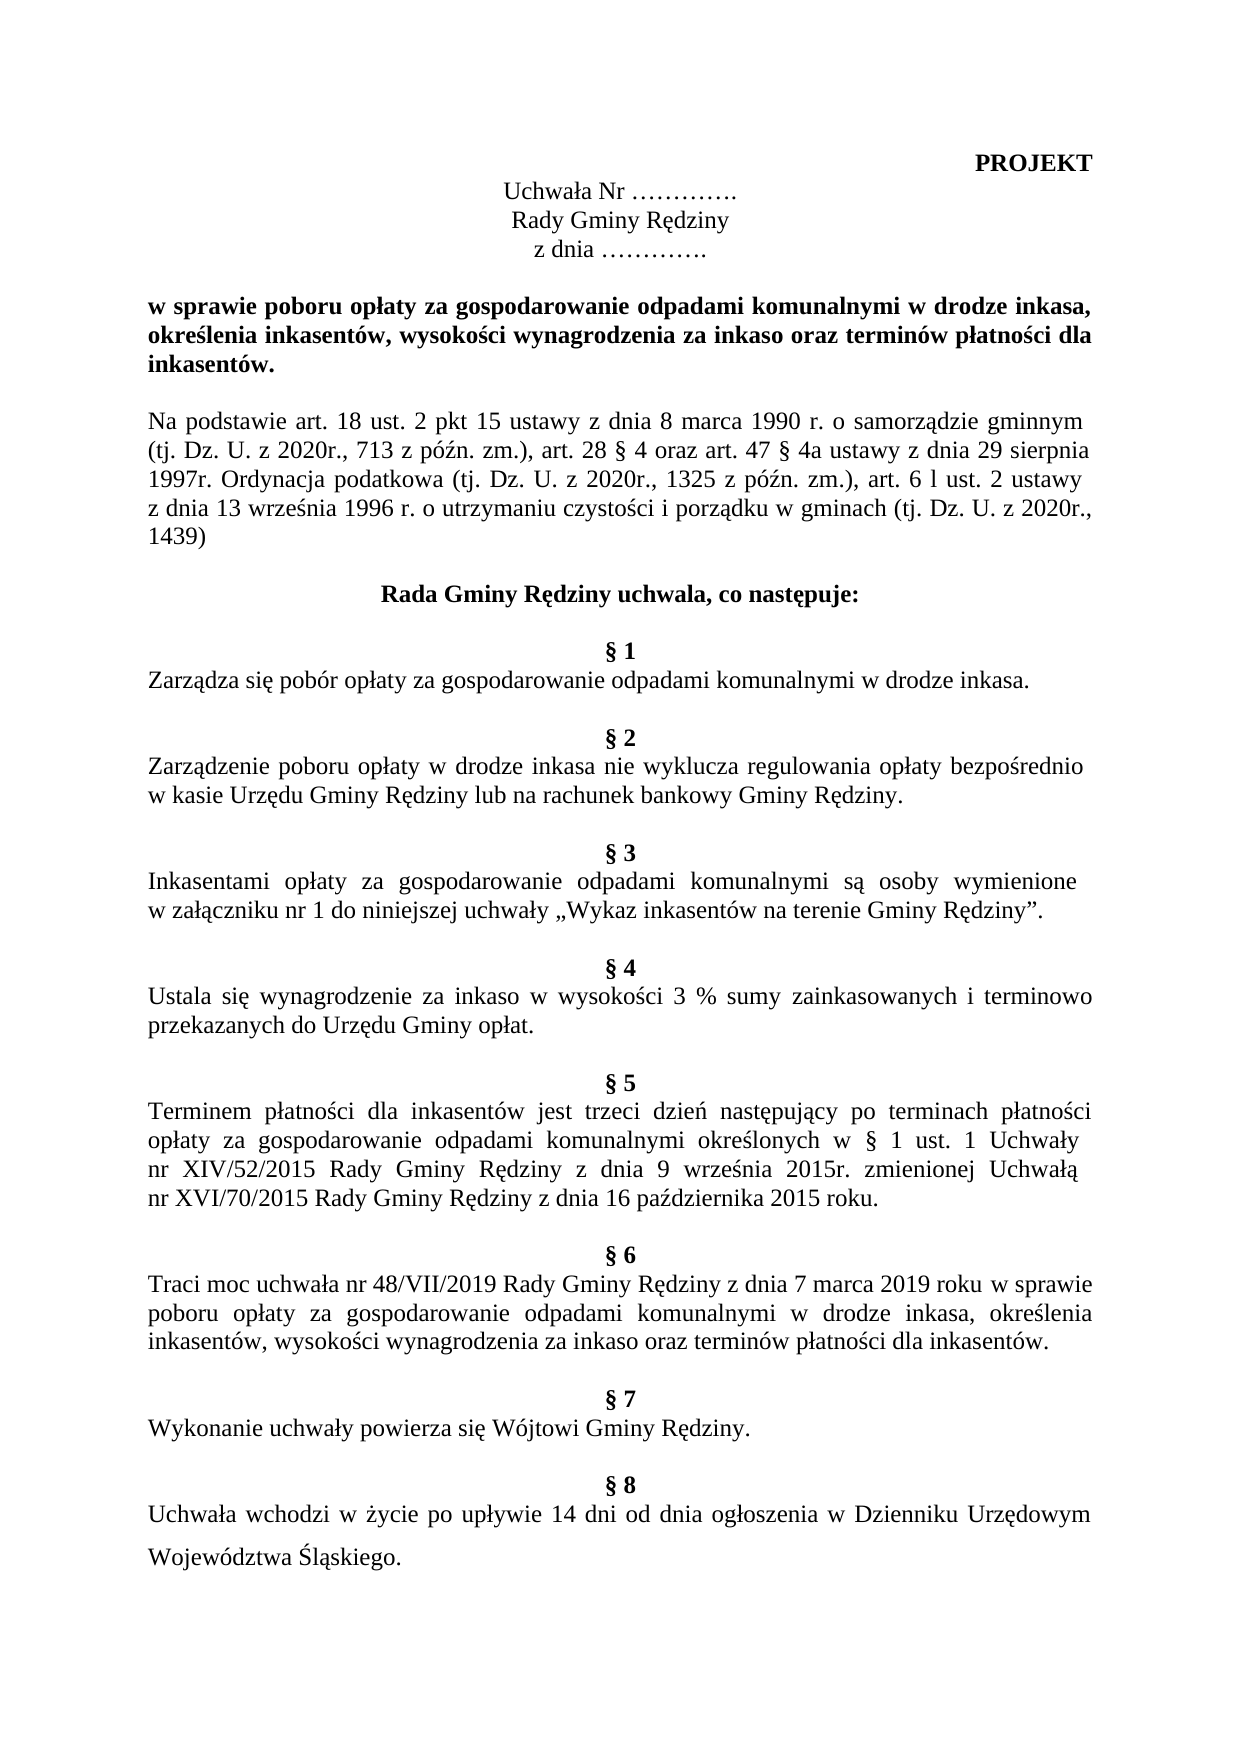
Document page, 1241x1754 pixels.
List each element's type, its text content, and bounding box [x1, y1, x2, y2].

text Rady Gminy Rędziny [148, 205, 1093, 234]
text § 8 [148, 1470, 1093, 1499]
text § 2 [148, 723, 1093, 751]
text Uchwała wchodzi w życie po upływie 14 dni od dnia ogłoszenia w Dzienniku Urzędowym Województwa Śląskiego. [148, 1499, 1093, 1571]
text § 4 [148, 953, 1093, 981]
text § 3 [148, 838, 1093, 866]
text w sprawie poboru opłaty za gospodarowanie odpadami komunalnymi w drodze inkasa, określenia inkasentów, wysokości wynagrodzenia za inkaso oraz terminów płatności dla inkasentów. [148, 291, 1093, 378]
text Traci moc uchwała nr 48/VII/2019 Rady Gminy Rędziny z dnia 7 marca 2019 roku w sprawie poboru opłaty za gospodarowanie odpadami komunalnymi w drodze inkasa, określenia inkasentów, wysokości wynagrodzenia za inkaso oraz terminów płatności dla inkasentów. [148, 1269, 1093, 1355]
text § 1 [148, 636, 1093, 665]
text § 7 [148, 1384, 1093, 1413]
text Zarządza się pobór opłaty za gospodarowanie odpadami komunalnymi w drodze inkasa. [148, 665, 1093, 694]
text Wykonanie uchwały powierza się Wójtowi Gminy Rędziny. [148, 1413, 1093, 1441]
text Uchwała Nr …………. [148, 176, 1093, 205]
subtitle Na podstawie art. 18 ust. 2 pkt 15 ustawy z dnia 8 marca 1990 r. o samorządzie gminnym (tj. Dz. U. z 2020r., 713 z późn. zm.), art. 28 § 4 oraz art. 47 § 4a ustawy z dnia 29 sierpnia 1997r. Ordynacja podatkowa (tj. Dz. U. z 2020r., 1325 z późn. zm.), art. 6 l ust. 2 ustawy z dnia 13 września 1996 r. o utrzymaniu czystości i porządku w gminach (tj. Dz. U. z 2020r., 1439) [148, 406, 1093, 550]
text Inkasentami opłaty za gospodarowanie odpadami komunalnymi są osoby wymienione w załączniku nr 1 do niniejszej uchwały „Wykaz inkasentów na terenie Gminy Rędziny”. [148, 866, 1093, 924]
text Zarządzenie poboru opłaty w drodze inkasa nie wyklucza regulowania opłaty bezpośrednio w kasie Urzędu Gminy Rędziny lub na rachunek bankowy Gminy Rędziny. [148, 751, 1093, 809]
text Ustala się wynagrodzenie za inkaso w wysokości 3 % sumy zainkasowanych i terminowo przekazanych do Urzędu Gminy opłat. [148, 981, 1093, 1039]
text § 6 [148, 1240, 1093, 1269]
text § 5 [148, 1068, 1093, 1096]
text Terminem płatności dla inkasentów jest trzeci dzień następujący po terminach płatności opłaty za gospodarowanie odpadami komunalnymi określonych w § 1 ust. 1 Uchwały nr XIV/52/2015 Rady Gminy Rędziny z dnia 9 września 2015r. zmienionej Uchwałą nr XVI/70/2015 Rady Gminy Rędziny z dnia 16 października 2015 roku. [148, 1096, 1093, 1211]
text Rada Gminy Rędziny uchwala, co następuje: [148, 579, 1093, 608]
text PROJEKT [148, 148, 1093, 176]
text z dnia …………. [148, 234, 1093, 263]
